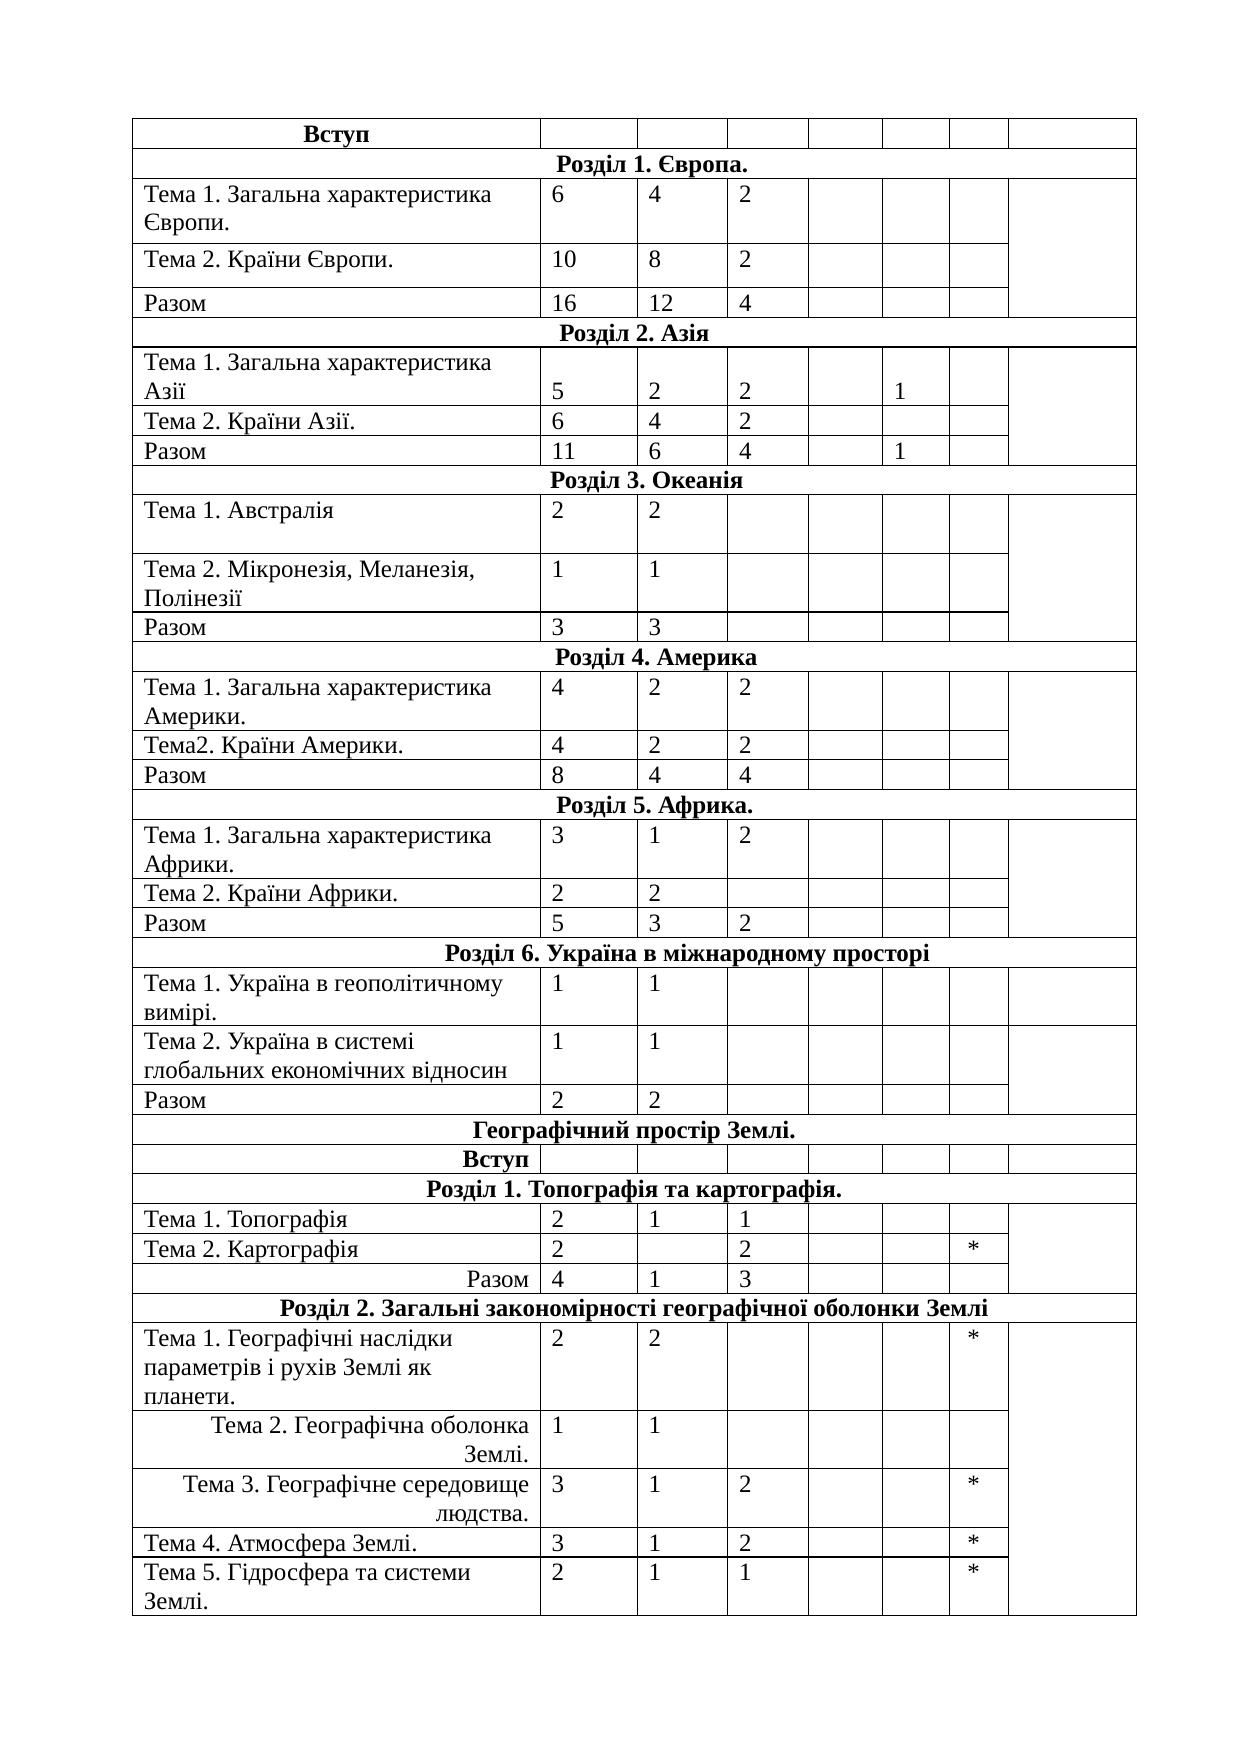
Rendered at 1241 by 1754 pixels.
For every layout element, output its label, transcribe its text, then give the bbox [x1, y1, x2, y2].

table_cell [809, 1469, 882, 1527]
table_cell [638, 119, 727, 148]
table_cell 2 [728, 179, 808, 243]
table_cell 1 [638, 1558, 727, 1615]
table_cell 1 [728, 1558, 808, 1615]
table_cell [950, 820, 1008, 877]
table_cell [728, 968, 808, 1025]
table_cell [883, 1411, 949, 1468]
table_cell 2 [541, 1558, 637, 1615]
table_cell [883, 1469, 949, 1527]
table_cell [809, 1026, 882, 1084]
table_cell Розділ 3. Океанія [133, 466, 1136, 494]
table_cell Тема 2. Україна в системі глобальних економічних відносин [133, 1026, 540, 1084]
table_cell [1009, 672, 1136, 789]
table_cell 4 [728, 760, 808, 789]
table_cell [883, 179, 949, 243]
table_cell 2 [541, 1234, 637, 1263]
table_cell 5 [541, 908, 637, 937]
table_cell 1 [541, 1411, 637, 1468]
table_cell [809, 1204, 882, 1233]
table_cell [809, 1264, 882, 1292]
table_cell 4 [728, 288, 808, 317]
table_cell [809, 1145, 882, 1173]
table_cell [728, 879, 808, 907]
table_cell 4 [728, 436, 808, 464]
table_cell 5 [541, 348, 637, 405]
table_cell [950, 348, 1008, 405]
table_cell 2 [728, 908, 808, 937]
table_cell [883, 1234, 949, 1263]
table_cell [950, 672, 1008, 729]
table_cell [883, 1085, 949, 1114]
table_cell 2 [728, 1528, 808, 1556]
table_cell [638, 1234, 727, 1263]
table_cell Розділ 4. Америка [133, 642, 1136, 671]
table_cell 2 [638, 672, 727, 729]
table_cell [950, 760, 1008, 789]
table_cell 1 [638, 554, 727, 611]
table_cell [883, 1145, 949, 1173]
table_cell Разом [133, 436, 540, 464]
table_cell [809, 406, 882, 435]
table_cell [809, 879, 882, 907]
table_cell [883, 554, 949, 611]
table_cell [950, 1145, 1008, 1173]
table_cell [1009, 968, 1136, 1025]
table_cell 2 [638, 879, 727, 907]
table_cell [728, 495, 808, 553]
table_cell [883, 908, 949, 937]
table_cell [809, 1558, 882, 1615]
table_cell [883, 820, 949, 877]
table_cell 1 [638, 1411, 727, 1468]
table_cell 2 [638, 348, 727, 405]
table_cell Тема 2. Країни Європи. [133, 244, 540, 287]
table_cell Тема 1. Загальна характеристика Америки. [133, 672, 540, 729]
table_cell [1009, 495, 1136, 641]
table_cell * [950, 1323, 1008, 1409]
table_cell Тема 3. Географічне середовище людства. [133, 1469, 540, 1527]
table_cell 3 [638, 613, 727, 641]
table_cell [883, 244, 949, 287]
table_cell 4 [638, 406, 727, 435]
table_cell Тема 1. Загальна характеристика Африки. [133, 820, 540, 877]
table_cell Разом [133, 760, 540, 789]
table_cell 1 [638, 1528, 727, 1556]
table_cell [883, 1558, 949, 1615]
table_cell [728, 119, 808, 148]
table_cell [1009, 1323, 1136, 1615]
table_cell [883, 406, 949, 435]
table_cell 8 [638, 244, 727, 287]
table_cell [809, 731, 882, 759]
table_cell 1 [541, 554, 637, 611]
table_cell 11 [541, 436, 637, 464]
table_cell * [950, 1234, 1008, 1263]
table_cell Тема2. Країни Америки. [133, 731, 540, 759]
table_cell 1 [638, 1264, 727, 1292]
table_cell Тема 5. Гідросфера та системи Землі. [133, 1558, 540, 1615]
table_cell [809, 119, 882, 148]
table_cell [809, 672, 882, 729]
table_cell [1009, 820, 1136, 937]
table_cell 3 [541, 1469, 637, 1527]
table_cell Вступ [133, 119, 540, 148]
table_cell Разом [133, 1264, 540, 1292]
table_cell 4 [638, 760, 727, 789]
table_cell Тема 2. Країни Африки. [133, 879, 540, 907]
table_cell 1 [883, 348, 949, 405]
table_cell [809, 1411, 882, 1468]
table_cell [728, 1026, 808, 1084]
table_cell [728, 1145, 808, 1173]
table_cell 8 [541, 760, 637, 789]
table_cell Разом [133, 908, 540, 937]
table_cell [950, 288, 1008, 317]
table_cell 16 [541, 288, 637, 317]
table_cell [950, 879, 1008, 907]
table_cell [950, 1204, 1008, 1233]
table_cell [883, 288, 949, 317]
table_cell * [950, 1528, 1008, 1556]
table_cell [883, 1264, 949, 1292]
table_cell [950, 1085, 1008, 1114]
table_cell Вступ [133, 1145, 540, 1173]
table_cell 1 [883, 436, 949, 464]
table_cell 3 [541, 1528, 637, 1556]
table_cell 6 [638, 436, 727, 464]
table_cell [950, 1411, 1008, 1468]
table_cell [728, 554, 808, 611]
table_cell 2 [728, 348, 808, 405]
table_cell 3 [728, 1264, 808, 1292]
table_cell [809, 1234, 882, 1263]
table_cell [883, 1204, 949, 1233]
table_cell [1009, 1026, 1136, 1114]
table_cell 2 [728, 731, 808, 759]
table_cell Географічний простір Землі. [133, 1115, 1136, 1143]
table_cell [809, 348, 882, 405]
table_cell 1 [638, 968, 727, 1025]
table_cell 2 [541, 1323, 637, 1409]
table_cell 2 [728, 406, 808, 435]
table_cell Тема 2. Картографія [133, 1234, 540, 1263]
table_cell [541, 1145, 637, 1173]
table_cell [1009, 119, 1136, 148]
table_cell 4 [541, 1264, 637, 1292]
table_cell [1009, 348, 1136, 464]
table_cell Тема 1. Загальна характеристика Європи. [133, 179, 540, 243]
table_cell Тема 2. Країни Азії. [133, 406, 540, 435]
table_cell [883, 119, 949, 148]
table_cell [883, 1026, 949, 1084]
table_cell Тема 1. Топографія [133, 1204, 540, 1233]
table_cell [883, 731, 949, 759]
table_cell [638, 1145, 727, 1173]
table_cell 2 [728, 1469, 808, 1527]
table_cell [809, 244, 882, 287]
table_cell [809, 1323, 882, 1409]
table_cell Розділ 1. Європа. [133, 149, 1136, 178]
table_cell 1 [638, 1204, 727, 1233]
table_cell [809, 820, 882, 877]
table_cell Тема 2. Географічна оболонка Землі. [133, 1411, 540, 1468]
table_cell 6 [541, 406, 637, 435]
table_cell 3 [638, 908, 727, 937]
table_cell 2 [728, 244, 808, 287]
table_cell [883, 672, 949, 729]
table_cell 1 [638, 1469, 727, 1527]
table_cell 4 [541, 731, 637, 759]
table_cell Розділ 2. Азія [133, 318, 1136, 346]
table_cell 2 [541, 1085, 637, 1114]
table_cell [809, 760, 882, 789]
table_cell [728, 1323, 808, 1409]
table_cell [883, 879, 949, 907]
table_cell [809, 288, 882, 317]
table_cell [950, 968, 1008, 1025]
table_cell Тема 1. Географічні наслідки параметрів і рухів Землі як планети. [133, 1323, 540, 1409]
table_cell Разом [133, 613, 540, 641]
table_cell [950, 908, 1008, 937]
table_cell [950, 554, 1008, 611]
table_cell 4 [541, 672, 637, 729]
table_cell [541, 119, 637, 148]
table_cell Разом [133, 288, 540, 317]
table_cell [728, 1085, 808, 1114]
table_cell [883, 1528, 949, 1556]
table_cell [809, 613, 882, 641]
table_cell 6 [541, 179, 637, 243]
table_cell [950, 731, 1008, 759]
table_cell [883, 613, 949, 641]
table_cell [728, 613, 808, 641]
table_cell [883, 495, 949, 553]
table_cell [950, 436, 1008, 464]
table_cell [809, 554, 882, 611]
table_cell 2 [728, 1234, 808, 1263]
table_cell Тема 4. Атмосфера Землі. [133, 1528, 540, 1556]
table_cell Разом [133, 1085, 540, 1114]
table_cell [950, 244, 1008, 287]
table_cell 1 [728, 1204, 808, 1233]
table_cell 2 [638, 1323, 727, 1409]
table_cell 2 [728, 820, 808, 877]
table_cell Розділ 2. Загальні закономірності географічної оболонки Землі [133, 1294, 1136, 1322]
table_cell * [950, 1469, 1008, 1527]
table_cell 12 [638, 288, 727, 317]
table_cell Тема 1. Україна в геополітичному вимірі. [133, 968, 540, 1025]
table_cell [883, 1323, 949, 1409]
table_cell [1009, 179, 1136, 317]
table_cell [809, 436, 882, 464]
table_cell 2 [541, 1204, 637, 1233]
table_cell 2 [638, 1085, 727, 1114]
table_cell [950, 406, 1008, 435]
table_cell Розділ 6. Україна в міжнародному просторі [133, 938, 1136, 967]
table_cell [809, 179, 882, 243]
table_cell 1 [541, 1026, 637, 1084]
table_cell [883, 968, 949, 1025]
table_cell 2 [638, 495, 727, 553]
table_cell 3 [541, 820, 637, 877]
table_cell [728, 1411, 808, 1468]
table_cell 3 [541, 613, 637, 641]
table_cell 2 [541, 495, 637, 553]
table_cell [950, 119, 1008, 148]
table_cell 2 [541, 879, 637, 907]
table_cell [950, 613, 1008, 641]
table_cell [1009, 1145, 1136, 1173]
table_cell [950, 179, 1008, 243]
table_cell [809, 1528, 882, 1556]
table_cell [809, 908, 882, 937]
table_cell [1009, 1204, 1136, 1292]
table_cell [809, 1085, 882, 1114]
table_cell 1 [638, 820, 727, 877]
table_cell 1 [541, 968, 637, 1025]
table_cell 1 [638, 1026, 727, 1084]
table_cell 4 [638, 179, 727, 243]
table_cell [950, 1264, 1008, 1292]
table_cell Тема 1. Загальна характеристика Азії [133, 348, 540, 405]
table_cell 2 [728, 672, 808, 729]
table_cell * [950, 1558, 1008, 1615]
table_cell Тема 1. Австралія [133, 495, 540, 553]
table_cell 2 [638, 731, 727, 759]
table_cell [809, 968, 882, 1025]
table_cell [883, 760, 949, 789]
table_cell Розділ 1. Топографія та картографія. [133, 1174, 1136, 1203]
table_cell [950, 495, 1008, 553]
table_cell 10 [541, 244, 637, 287]
table_cell Тема 2. Мікронезія, Меланезія, Полінезії [133, 554, 540, 611]
table_cell Розділ 5. Африка. [133, 790, 1136, 819]
table_cell [809, 495, 882, 553]
table_cell [950, 1026, 1008, 1084]
